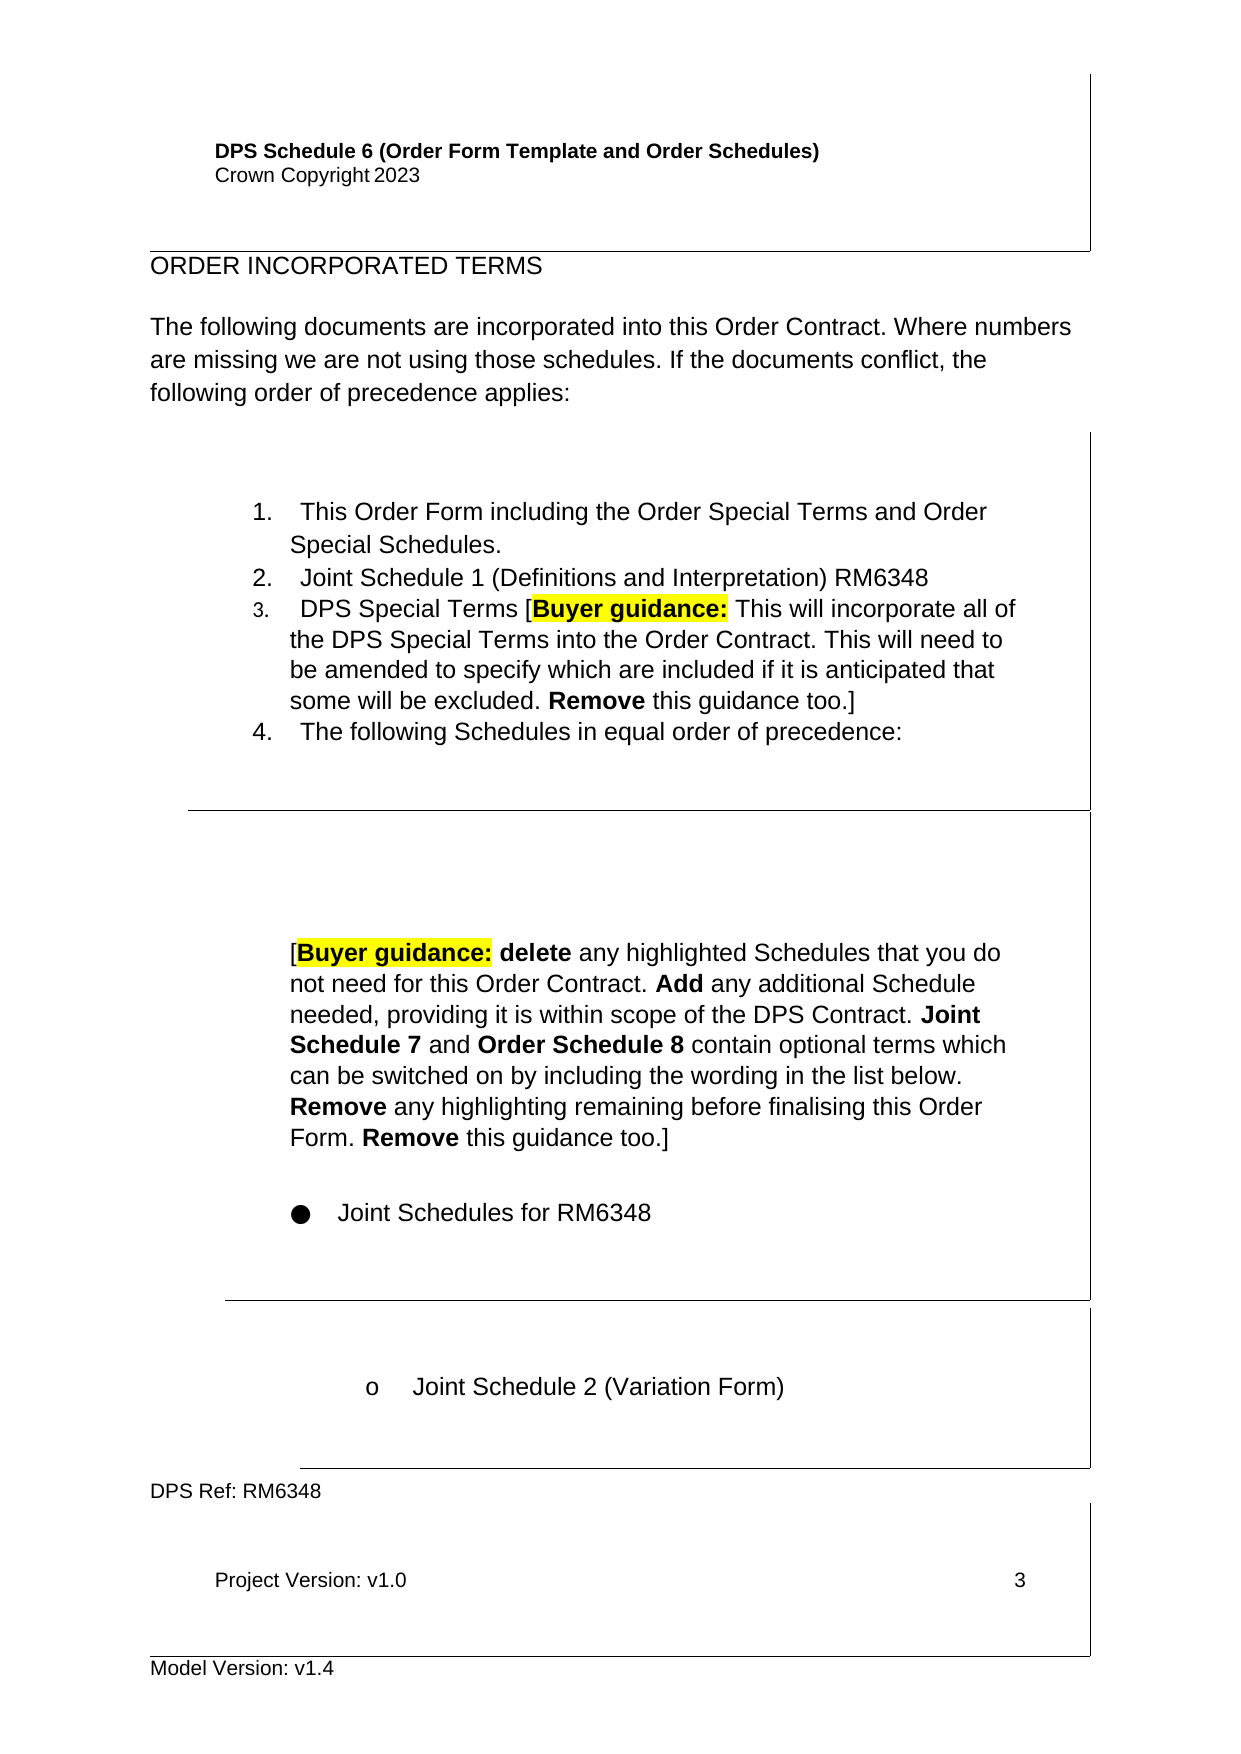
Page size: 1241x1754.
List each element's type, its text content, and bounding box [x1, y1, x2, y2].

list Joint Schedule 2 (Variation Form) [300, 1308, 1090, 1468]
list Joint Schedule 1 (Definitions and Interpretation) RM6348 [187, 498, 1090, 529]
list Joint Schedules for RM6348 [225, 1119, 1090, 1300]
list DPS Special Terms [Buyer guidance: This will incorporate all of the DPS Special Terms into the Order Contract. This will need to be amended to specify which are included if it is anticipated that some will be excluded. Remove this guidance too.] [187, 529, 1090, 652]
list This Order Form including the Order Special Terms and Order Special Schedules. [187, 432, 1090, 498]
text [Buyer guidance: delete any highlighted Schedules that you do not need for this Order Contract. Add any additional Schedule needed, providing it is within scope of the DPS Contract. Joint Schedule 7 and Order Schedule 8 contain optional terms which can be switched on by including the wording in the list below. Remove any highlighting remaining before finalising this Order Form. Remove this guidance too.] [225, 874, 1090, 1119]
list The following Schedules in equal order of precedence: [187, 652, 1090, 810]
text The following documents are incorporated into this Order Contract. Where numbers are missing we are not using those schedules. If the documents conflict, the following order of precedence applies: [150, 312, 1090, 407]
text ORDER INCORPORATED TERMS [150, 251, 1090, 280]
